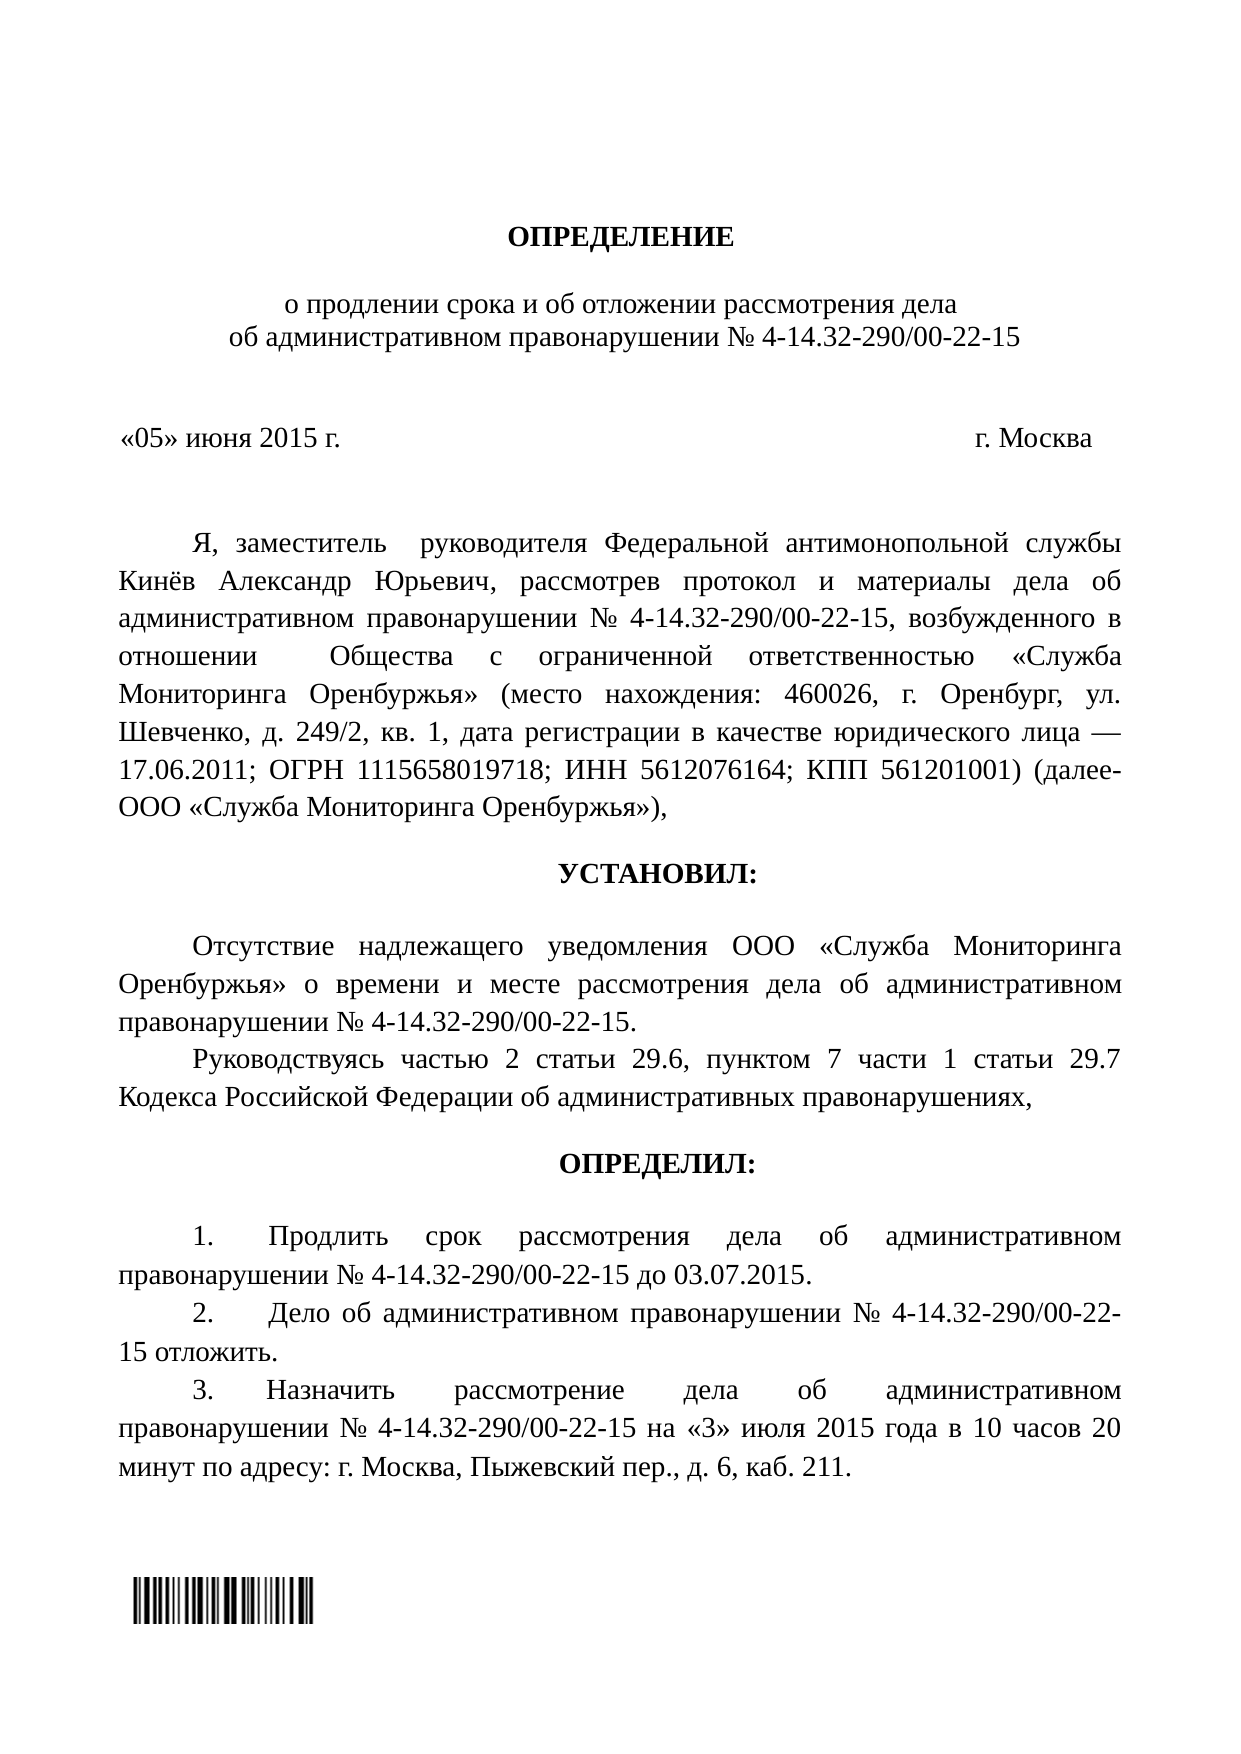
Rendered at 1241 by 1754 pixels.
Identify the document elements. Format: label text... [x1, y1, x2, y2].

text Отсутствие надлежащего уведомления ООО «Служба Мониторинга Оренбуржья» о времени и месте рассмотрения дела об административном правонарушении № 4-14.32-290/00-22-15. [118, 924, 1122, 1037]
list Продлить срок рассмотрения дела об административном правонарушении № 4-14.32-290/00-22-15 до 03.07.2015. [118, 1213, 1122, 1290]
text «05» июня 2015 г. г. Москва [120, 420, 1122, 453]
text 3. Назначить рассмотрение дела об административном правонарушении № 4-14.32-290/00-22-15 на «3» июля 2015 года в 10 часов 20 минут по адресу: г. Москва, Пыжевский пер., д. 6, каб. 211. [118, 1367, 1122, 1482]
text об административном правонарушении № 4-14.32-290/00-22-15 [120, 319, 1122, 353]
text Руководствуясь частью 2 статьи 29.6, пунктом 7 части 1 статьи 29.7 Кодекса Российской Федерации об административных правонарушениях, [118, 1037, 1122, 1113]
list Дело об административном правонарушении № 4-14.32-290/00-22-15 отложить. [118, 1290, 1122, 1367]
text УСТАНОВИЛ: [118, 857, 1122, 890]
text ОПРЕДЕЛИЛ: [118, 1146, 1122, 1180]
text о продлении срока и об отложении рассмотрения дела [120, 286, 1122, 319]
text ОПРЕДЕЛЕНИЕ [120, 219, 1122, 252]
picture [118, 1577, 331, 1624]
text Я, заместитель руководителя Федеральной антимонопольной службы Кинёв Александр Юрьевич, рассмотрев протокол и материалы дела об административном правонарушении № 4-14.32-290/00-22-15, возбужденного в отношении Общества с ограниченной ответственностью «Служба Мониторинга Оренбуржья» (место нахождения: 460026, г. Оренбург, ул. Шевченко, д. 249/2, кв. 1, дата регистрации в качестве юридического лица — 17.06.2011; ОГРН 1115658019718; ИНН 5612076164; КПП 561201001) (далее- ООО «Служба Мониторинга Оренбуржья»), [118, 521, 1122, 823]
